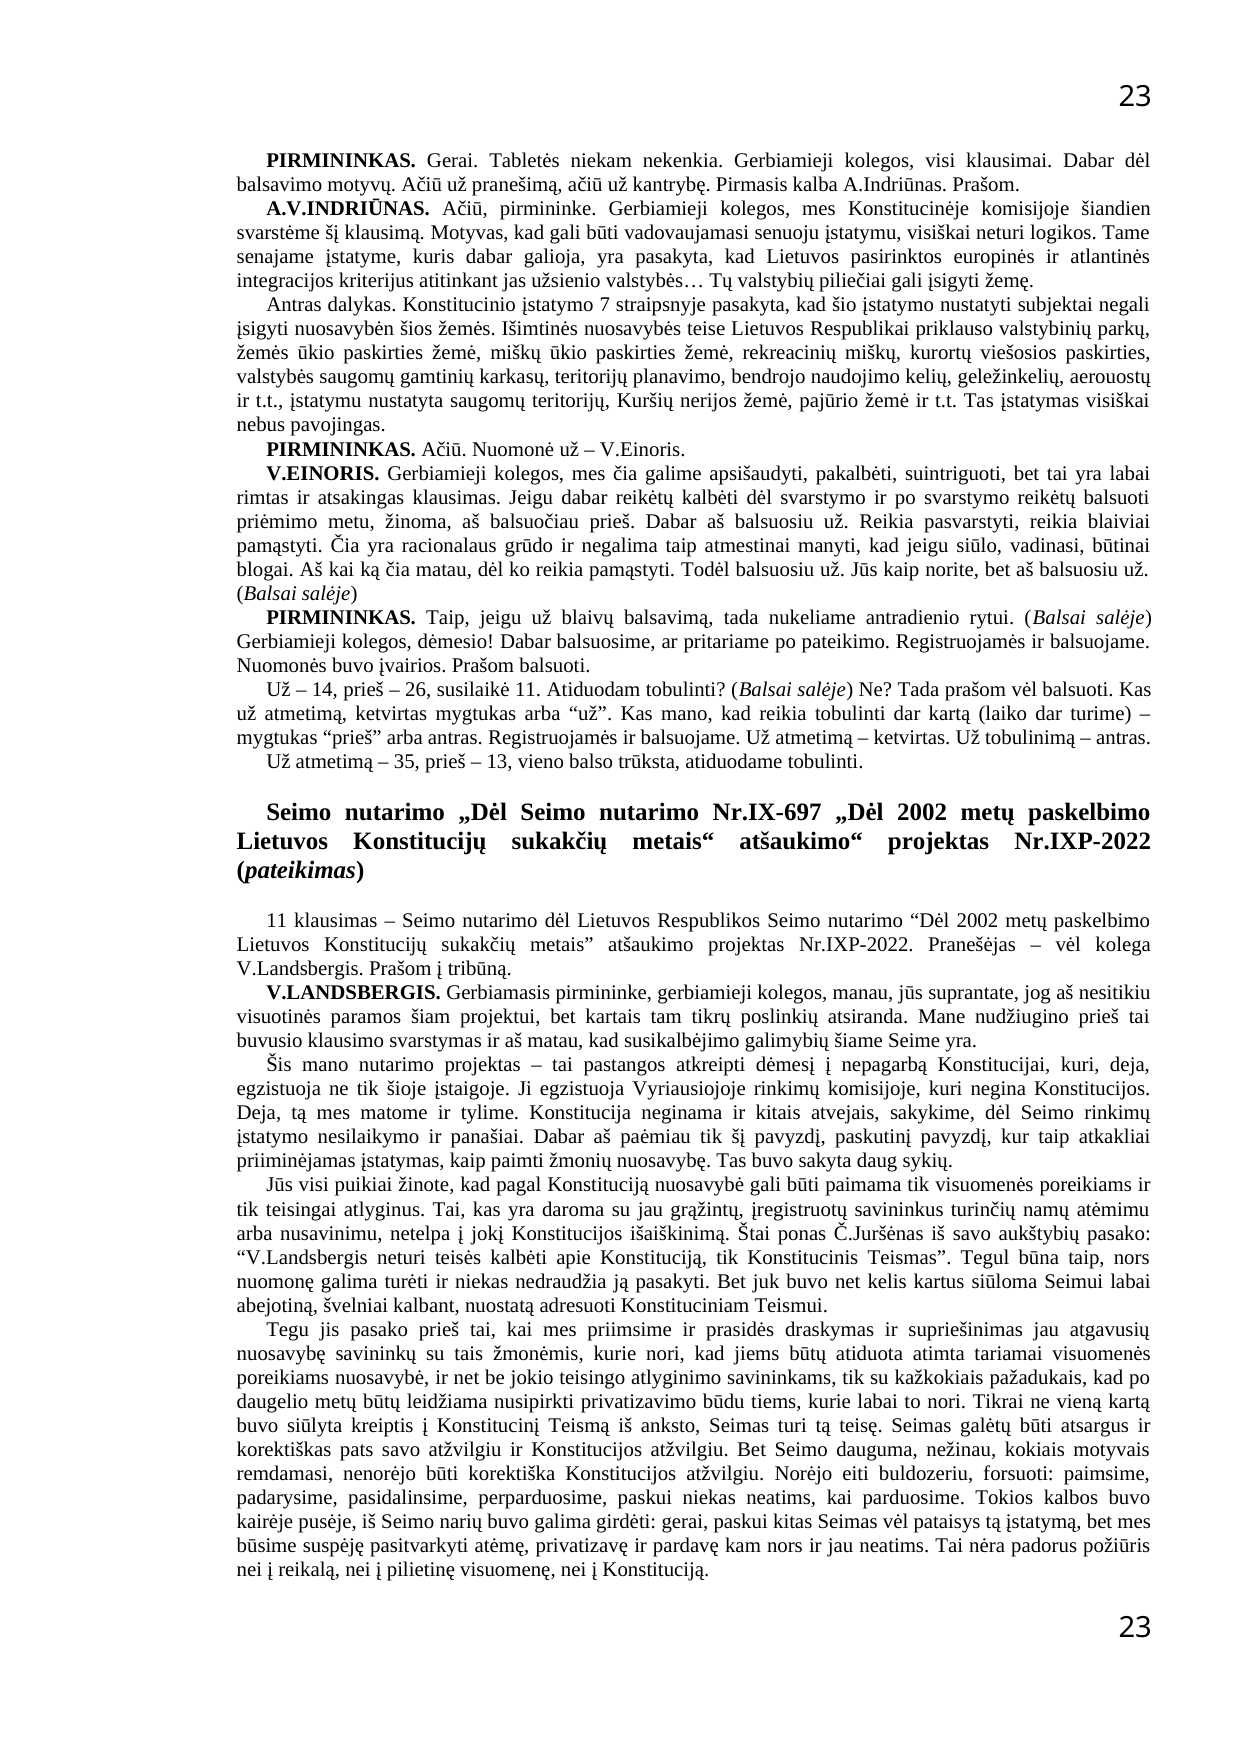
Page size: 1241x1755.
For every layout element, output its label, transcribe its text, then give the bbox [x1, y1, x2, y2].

text Už atmetimą – 35, prieš – 13, vieno balso trūksta, atiduodame tobulinti. [236, 749, 1152, 773]
text A.V.INDRIŪNAS. Ačiū, pirmininke. Gerbiamieji kolegos, mes Konstitucinėje komisijoje šiandien svarstėme šį klausimą. Motyvas, kad gali būti vadovaujamasi senuoju įstatymu, visiškai neturi logikos. Tame senajame įstatyme, kuris dabar galioja, yra pasakyta, kad Lietuvos pasirinktos europinės ir atlantinės integracijos kriterijus atitinkant jas užsienio valstybės… Tų valstybių piliečiai gali įsigyti žemę. [236, 196, 1152, 292]
text Jūs visi puikiai žinote, kad pagal Konstituciją nuosavybė gali būti paimama tik visuomenės poreikiams ir tik teisingai atlyginus. Tai, kas yra daroma su jau grąžintų, įregistruotų savininkus turinčių namų atėmimu arba nusavinimu, netelpa į jokį Konstitucijos išaiškinimą. Štai ponas Č.Juršėnas iš savo aukštybių pasako: “V.Landsbergis neturi teisės kalbėti apie Konstituciją, tik Konstitucinis Teismas”. Tegul būna taip, nors nuomonę galima turėti ir niekas nedraudžia ją pasakyti. Bet juk buvo net kelis kartus siūloma Seimui labai abejotiną, švelniai kalbant, nuostatą adresuoti Konstituciniam Teismui. [236, 1172, 1152, 1317]
text PIRMININKAS. Gerai. Tabletės niekam nekenkia. Gerbiamieji kolegos, visi klausimai. Dabar dėl balsavimo motyvų. Ačiū už pranešimą, ačiū už kantrybę. Pirmasis kalba A.Indriūnas. Prašom. [236, 148, 1152, 196]
text PIRMININKAS. Ačiū. Nuomonė už – V.Einoris. [236, 436, 1152, 461]
text Šis mano nutarimo projektas – tai pastangos atkreipti dėmesį į nepagarbą Konstitucijai, kuri, deja, egzistuoja ne tik šioje įstaigoje. Ji egzistuoja Vyriausiojoje rinkimų komisijoje, kuri negina Konstitucijos. Deja, tą mes matome ir tylime. Konstitucija neginama ir kitais atvejais, sakykime, dėl Seimo rinkimų įstatymo nesilaikymo ir panašiai. Dabar aš paėmiau tik šį pavyzdį, paskutinį pavyzdį, kur taip atkakliai priiminėjamas įstatymas, kaip paimti žmonių nuosavybę. Tas buvo sakyta daug sykių. [236, 1052, 1152, 1172]
text 11 klausimas – Seimo nutarimo dėl Lietuvos Respublikos Seimo nutarimo “Dėl 2002 metų paskelbimo Lietuvos Konstitucijų sukakčių metais” atšaukimo projektas Nr.IXP-2022. Pranešėjas – vėl kolega V.Landsbergis. Prašom į tribūną. [236, 908, 1152, 980]
text Seimo nutarimo „Dėl Seimo nutarimo Nr.IX-697 „Dėl 2002 metų paskelbimo Lietuvos Konstitucijų sukakčių metais“ atšaukimo“ projektas Nr.IXP-2022 (pateikimas) [236, 797, 1152, 884]
text Tegu jis pasako prieš tai, kai mes priimsime ir prasidės draskymas ir supriešinimas jau atgavusių nuosavybę savininkų su tais žmonėmis, kurie nori, kad jiems būtų atiduota atimta tariamai visuomenės poreikiams nuosavybė, ir net be jokio teisingo atlyginimo savininkams, tik su kažkokiais pažadukais, kad po daugelio metų būtų leidžiama nusipirkti privatizavimo būdu tiems, kurie labai to nori. Tikrai ne vieną kartą buvo siūlyta kreiptis į Konstitucinį Teismą iš anksto, Seimas turi tą teisę. Seimas galėtų būti atsargus ir korektiškas pats savo atžvilgiu ir Konstitucijos atžvilgiu. Bet Seimo dauguma, nežinau, kokiais motyvais remdamasi, nenorėjo būti korektiška Konstitucijos atžvilgiu. Norėjo eiti buldozeriu, forsuoti: paimsime, padarysime, pasidalinsime, perparduosime, paskui niekas neatims, kai parduosime. Tokios kalbos buvo kairėje pusėje, iš Seimo narių buvo galima girdėti: gerai, paskui kitas Seimas vėl pataisys tą įstatymą, bet mes būsime suspėję pasitvarkyti atėmę, privatizavę ir pardavę kam nors ir jau neatims. Tai nėra padorus požiūris nei į reikalą, nei į pilietinę visuomenę, nei į Konstituciją. [236, 1317, 1152, 1581]
text Antras dalykas. Konstitucinio įstatymo 7 straipsnyje pasakyta, kad šio įstatymo nustatyti subjektai negali įsigyti nuosavybėn šios žemės. Išimtinės nuosavybės teise Lietuvos Respublikai priklauso valstybinių parkų, žemės ūkio paskirties žemė, miškų ūkio paskirties žemė, rekreacinių miškų, kurortų viešosios paskirties, valstybės saugomų gamtinių karkasų, teritorijų planavimo, bendrojo naudojimo kelių, geležinkelių, aerouostų ir t.t., įstatymu nustatyta saugomų teritorijų, Kuršių nerijos žemė, pajūrio žemė ir t.t. Tas įstatymas visiškai nebus pavojingas. [236, 292, 1152, 436]
text Už – 14, prieš – 26, susilaikė 11. Atiduodam tobulinti? (Balsai salėje) Ne? Tada prašom vėl balsuoti. Kas už atmetimą, ketvirtas mygtukas arba “už”. Kas mano, kad reikia tobulinti dar kartą (laiko dar turime) – mygtukas “prieš” arba antras. Registruojamės ir balsuojame. Už atmetimą – ketvirtas. Už tobulinimą – antras. [236, 677, 1152, 749]
text V.EINORIS. Gerbiamieji kolegos, mes čia galime apsišaudyti, pakalbėti, suintriguoti, bet tai yra labai rimtas ir atsakingas klausimas. Jeigu dabar reikėtų kalbėti dėl svarstymo ir po svarstymo reikėtų balsuoti priėmimo metu, žinoma, aš balsuočiau prieš. Dabar aš balsuosiu už. Reikia pasvarstyti, reikia blaiviai pamąstyti. Čia yra racionalaus grūdo ir negalima taip atmestinai manyti, kad jeigu siūlo, vadinasi, būtinai blogai. Aš kai ką čia matau, dėl ko reikia pamąstyti. Todėl balsuosiu už. Jūs kaip norite, bet aš balsuosiu už. (Balsai salėje) [236, 461, 1152, 605]
text PIRMININKAS. Taip, jeigu už blaivų balsavimą, tada nukeliame antradienio rytui. (Balsai salėje) Gerbiamieji kolegos, dėmesio! Dabar balsuosime, ar pritariame po pateikimo. Registruojamės ir balsuojame. Nuomonės buvo įvairios. Prašom balsuoti. [236, 605, 1152, 677]
text V.LANDSBERGIS. Gerbiamasis pirmininke, gerbiamieji kolegos, manau, jūs suprantate, jog aš nesitikiu visuotinės paramos šiam projektui, bet kartais tam tikrų poslinkių atsiranda. Mane nudžiugino prieš tai buvusio klausimo svarstymas ir aš matau, kad susikalbėjimo galimybių šiame Seime yra. [236, 980, 1152, 1052]
